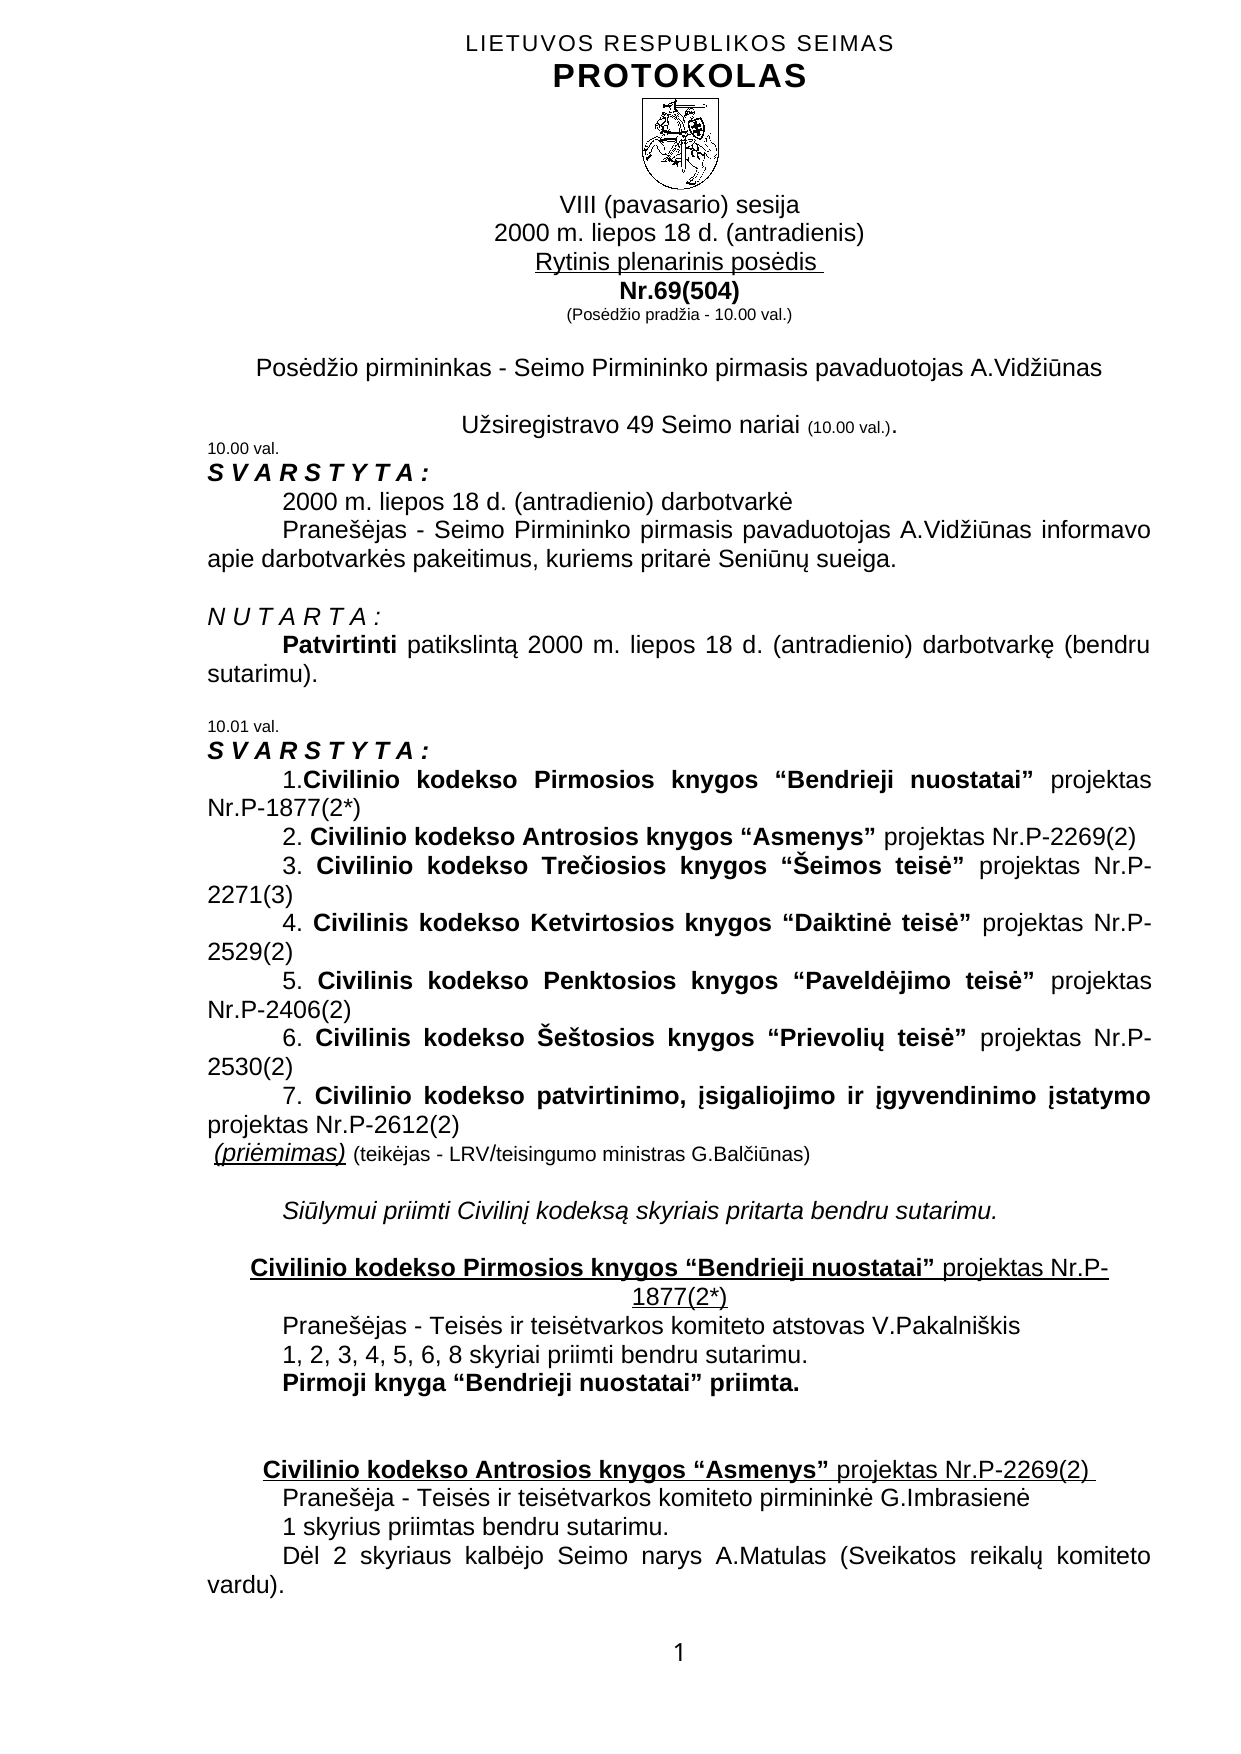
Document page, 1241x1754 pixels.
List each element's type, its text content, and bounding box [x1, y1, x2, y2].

text (priėmimas) (teikėjas - LRV/teisingumo ministras G.Balčiūnas) [207, 1138, 1152, 1167]
text 10.01 val. [207, 717, 1152, 736]
text 10.00 val. [207, 439, 1152, 458]
text S V A R S T Y T A : [207, 458, 1152, 487]
text 7. Civilinio kodekso patvirtinimo, įsigaliojimo ir įgyvendinimo įstatymo projektas Nr.P-2612(2) [207, 1081, 1152, 1138]
text 1, 2, 3, 4, 5, 6, 8 skyriai priimti bendru sutarimu. [207, 1339, 1152, 1368]
text Siūlymui priimti Civilinį kodeksą skyriais pritarta bendru sutarimu. [207, 1196, 1152, 1224]
text 6. Civilinis kodekso Šeštosios knygos “Prievolių teisė” projektas Nr.P-2530(2) [207, 1023, 1152, 1081]
text 2000 m. liepos 18 d. (antradienio) darbotvarkė [207, 487, 1152, 515]
text 2000 m. liepos 18 d. (antradienis) [207, 218, 1152, 247]
text (Posėdžio pradžia - 10.00 val.) [207, 304, 1152, 324]
text 3. Civilinio kodekso Trečiosios knygos “Šeimos teisė” projektas Nr.P-2271(3) [207, 851, 1152, 908]
text VIII (pavasario) sesija [207, 95, 1152, 218]
text 1.Civilinio kodekso Pirmosios knygos “Bendrieji nuostatai” projektas Nr.P-1877(2*) [207, 764, 1152, 822]
text Civilinio kodekso Pirmosios knygos “Bendrieji nuostatai” projektas Nr.P-1877(2*) [207, 1253, 1152, 1311]
text 5. Civilinis kodekso Penktosios knygos “Paveldėjimo teisė” projektas Nr.P-2406(2) [207, 966, 1152, 1023]
text Užsiregistravo 49 Seimo nariai (10.00 val.). [207, 410, 1152, 439]
text LIETUVOS RESPUBLIKOS SEIMAS [207, 30, 1152, 56]
text 2. Civilinio kodekso Antrosios knygos “Asmenys” projektas Nr.P-2269(2) [207, 822, 1152, 851]
text Pranešėja - Teisės ir teisėtvarkos komiteto pirmininkė G.Imbrasienė [207, 1483, 1152, 1512]
text Dėl 2 skyriaus kalbėjo Seimo narys A.Matulas (Sveikatos reikalų komiteto vardu). [207, 1541, 1152, 1598]
text Posėdžio pirmininkas - Seimo Pirmininko pirmasis pavaduotojas A.Vidžiūnas [207, 352, 1152, 381]
text 4. Civilinis kodekso Ketvirtosios knygos “Daiktinė teisė” projektas Nr.P-2529(2) [207, 908, 1152, 966]
text Pranešėjas - Seimo Pirmininko pirmasis pavaduotojas A.Vidžiūnas informavo apie darbotvarkės pakeitimus, kuriems pritarė Seniūnų sueiga. [207, 515, 1152, 573]
text S V A R S T Y T A : [207, 736, 1152, 764]
text Patvirtinti patikslintą 2000 m. liepos 18 d. (antradienio) darbotvarkę (bendru sutarimu). [207, 630, 1152, 688]
text Pirmoji knyga “Bendrieji nuostatai” priimta. [207, 1368, 1152, 1397]
text Nr.69(504) [207, 276, 1152, 304]
text Pranešėjas - Teisės ir teisėtvarkos komiteto atstovas V.Pakalniškis [207, 1311, 1152, 1339]
text Rytinis plenarinis posėdis [207, 247, 1152, 276]
text 1 skyrius priimtas bendru sutarimu. [207, 1512, 1152, 1541]
text PROTOKOLAS [207, 56, 1152, 95]
text Civilinio kodekso Antrosios knygos “Asmenys” projektas Nr.P-2269(2) [207, 1454, 1152, 1483]
text N U T A R T A : [207, 602, 1152, 630]
